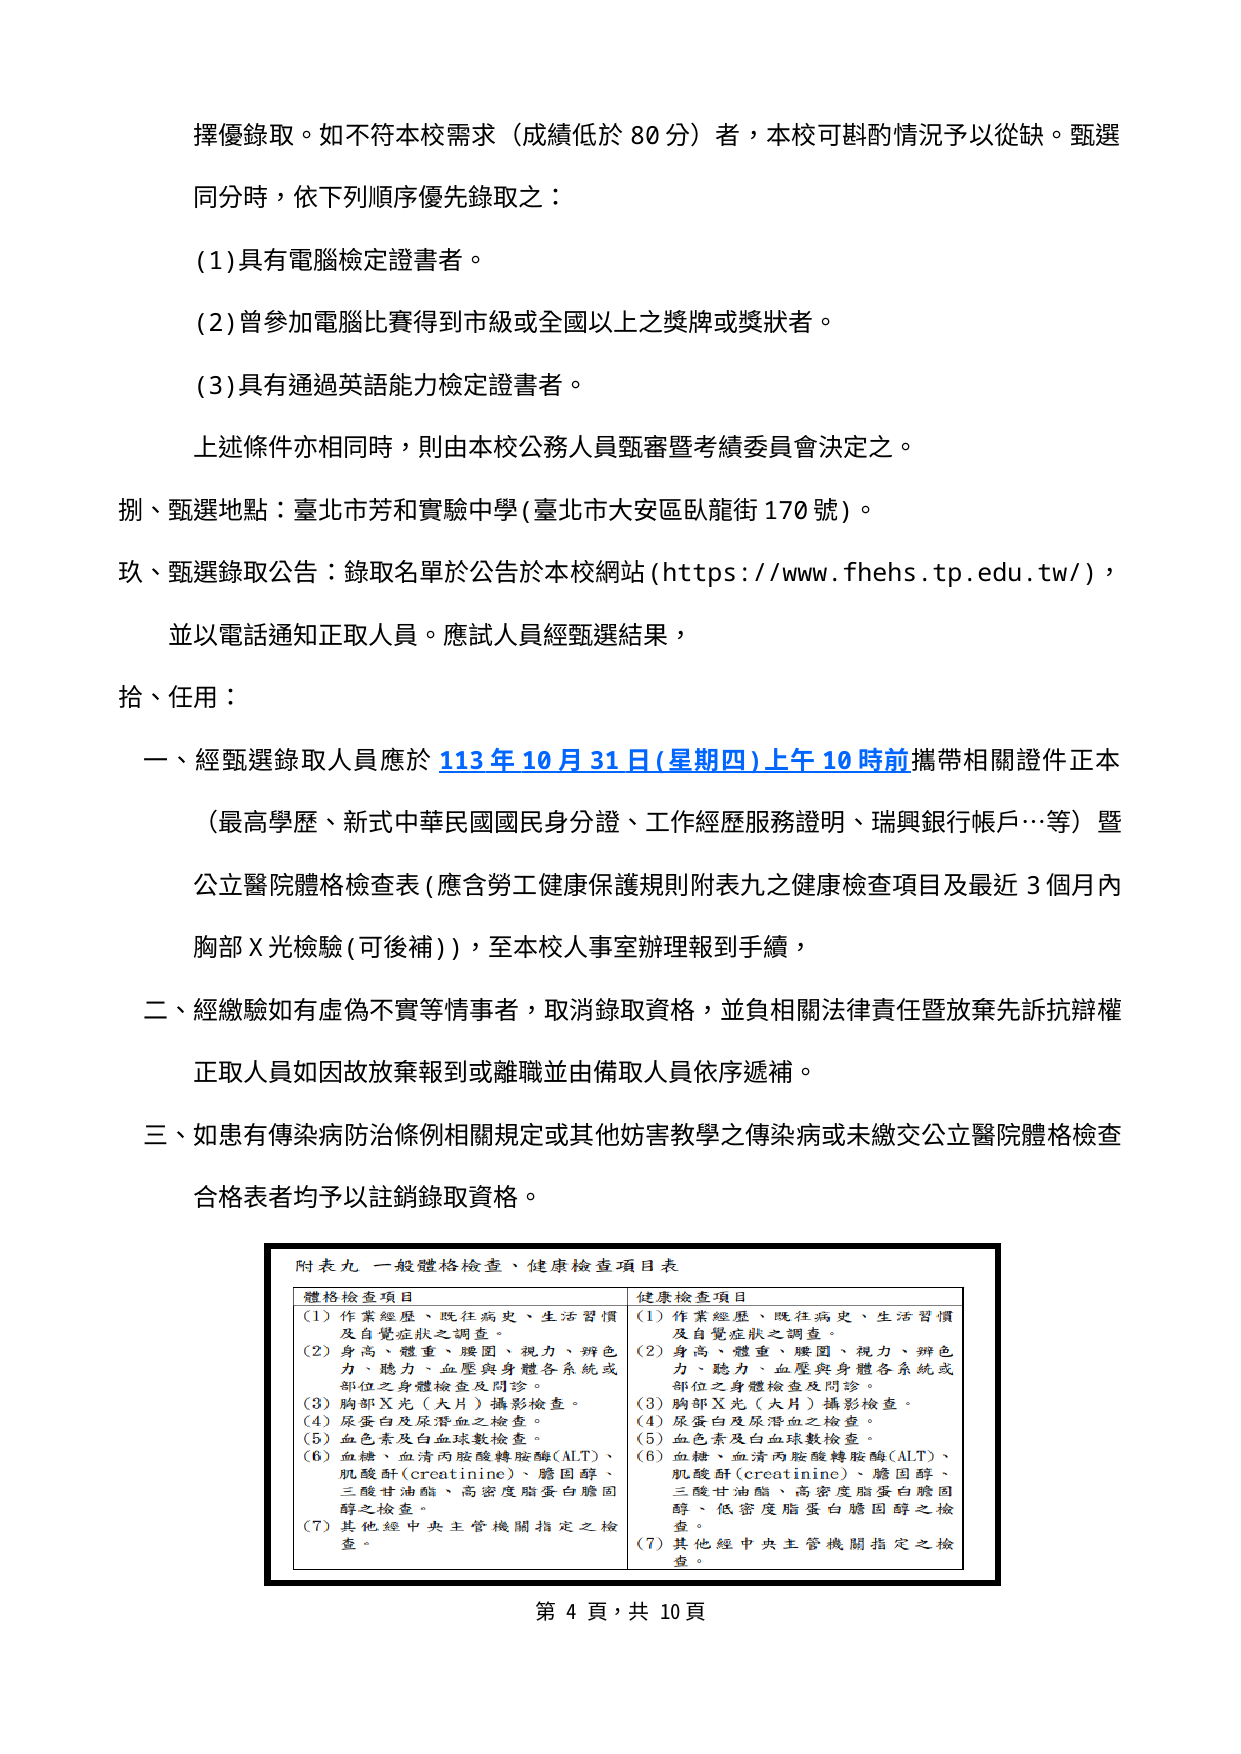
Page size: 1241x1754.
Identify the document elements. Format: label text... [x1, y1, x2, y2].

text 拾、任用： [118, 654, 1122, 717]
text (1)具有電腦檢定證書者。 [193, 217, 1122, 279]
text (3)具有通過英語能力檢定證書者。 [193, 342, 1122, 404]
text 玖、甄選錄取公告：錄取名單於公告於本校網站(https://www.fhehs.tp.edu.tw/)，並以電話通知正取人員。應試人員經甄選結果， [118, 529, 1122, 654]
text 三、如患有傳染病防治條例相關規定或其他妨害教學之傳染病或未繳交公立醫院體格檢查合格表者均予以註銷錄取資格。 [143, 1092, 1122, 1217]
text (2)曾參加電腦比賽得到市級或全國以上之獎牌或獎狀者。 [193, 279, 1122, 342]
text 二、經繳驗如有虛偽不實等情事者，取消錄取資格，並負相關法律責任暨放棄先訴抗辯權。正取人員如因故放棄報到或離職並由備取人員依序遞補。 [143, 967, 1122, 1092]
text 捌、甄選地點：臺北市芳和實驗中學(臺北市大安區臥龍街170號)。 [118, 467, 1122, 529]
text 一、經甄選錄取人員應於113年10月31日(星期四)上午10時前攜帶相關證件正本（最高學歷、新式中華民國國民身分證、工作經歷服務證明、瑞興銀行帳戶…等）暨公立醫院體格檢查表(應含勞工健康保護規則附表九之健康檢查項目及最近3個月內胸部X光檢驗(可後補))，至本校人事室辦理報到手續， [143, 717, 1122, 967]
text 上述條件亦相同時，則由本校公務人員甄審暨考績委員會決定之。 [193, 404, 1122, 467]
text 擇優錄取。如不符本校需求（成績低於80分）者，本校可斟酌情況予以從缺。甄選同分時，依下列順序優先錄取之： [168, 92, 1122, 217]
